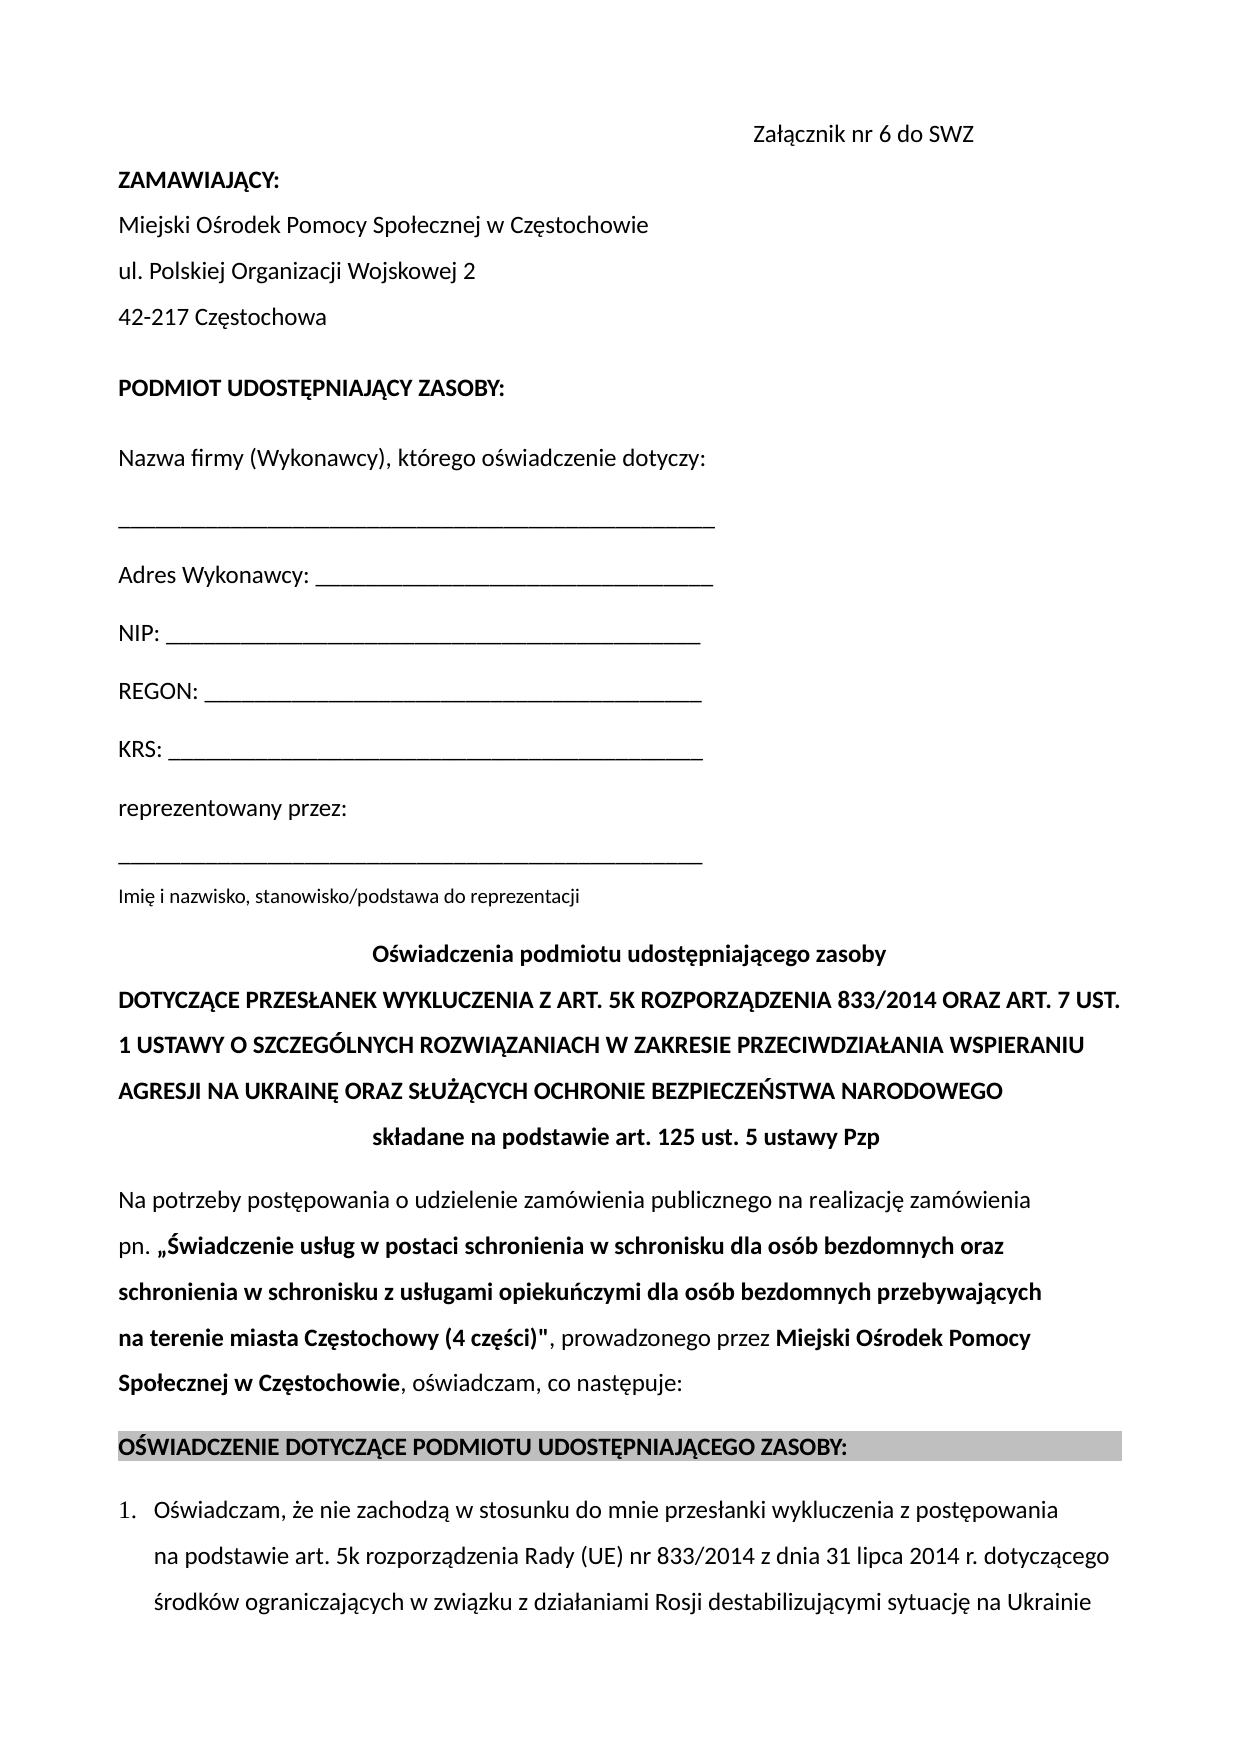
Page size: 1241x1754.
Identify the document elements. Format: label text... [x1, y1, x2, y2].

text 42-217 Częstochowa [118, 301, 1122, 332]
text ul. Polskiej Organizacji Wojskowej 2 [118, 255, 1122, 286]
text Oświadczenia podmiotu udostępniającego zasoby [372, 938, 1122, 969]
text KRS: ___________________________________________ [118, 734, 1122, 764]
text reprezentowany przez: [118, 792, 1122, 822]
list Oświadczam, że nie zachodzą w stosunku do mnie przesłanki wykluczenia z postępowania na podstawie art. 5k rozporządzenia Rady (UE) nr 833/2014 z dnia 31 lipca 2014 r. dotyczącego środków ograniczających w związku z działaniami Rosji destabilizującymi sytuację na Ukrainie [118, 1494, 1122, 1616]
text OŚWIADCZENIE DOTYCZĄCE PODMIOTU UDOSTĘPNIAJĄCEGO ZASOBY: [118, 1431, 1122, 1461]
text PODMIOT UDOSTĘPNIAJĄCY ZASOBY: [118, 372, 1122, 402]
text ________________________________________________ [118, 501, 1122, 531]
text Nazwa firmy (Wykonawcy), którego oświadczenie dotyczy: [118, 442, 1122, 473]
text Miejski Ośrodek Pomocy Społecznej w Częstochowie [118, 209, 1122, 240]
text ZAMAWIAJĄCY: [118, 164, 1122, 194]
text DOTYCZĄCE PRZESŁANEK WYKLUCZENIA Z ART. 5K ROZPORZĄDZENIA 833/2014 ORAZ ART. 7 UST. 1 USTAWY O SZCZEGÓLNYCH ROZWIĄZANIACH W ZAKRESIE PRZECIWDZIAŁANIA WSPIERANIU AGRESJI NA UKRAINĘ ORAZ SŁUŻĄCYCH OCHRONIE BEZPIECZEŃSTWA NARODOWEGO [118, 984, 1122, 1106]
text Adres Wykonawcy: ________________________________ [118, 559, 1122, 589]
text Załącznik nr 6 do SWZ [753, 118, 1122, 149]
text NIP: ___________________________________________ [118, 617, 1122, 648]
text składane na podstawie art. 125 ust. 5 ustawy Pzp [372, 1121, 1122, 1152]
text _______________________________________________ [118, 838, 1122, 868]
text REGON: ________________________________________ [118, 675, 1122, 706]
text Imię i nazwisko, stanowisko/podstawa do reprezentacji [118, 883, 1063, 909]
text Na potrzeby postępowania o udzielenie zamówienia publicznego na realizację zamówienia pn. „Świadczenie usług w postaci schronienia w schronisku dla osób bezdomnych oraz schronienia w schronisku z usługami opiekuńczymi dla osób bezdomnych przebywających na terenie miasta Częstochowy (4 części)", prowadzonego przez Miejski Ośrodek Pomocy Społecznej w Częstochowie, oświadczam, co następuje: [118, 1184, 1122, 1398]
